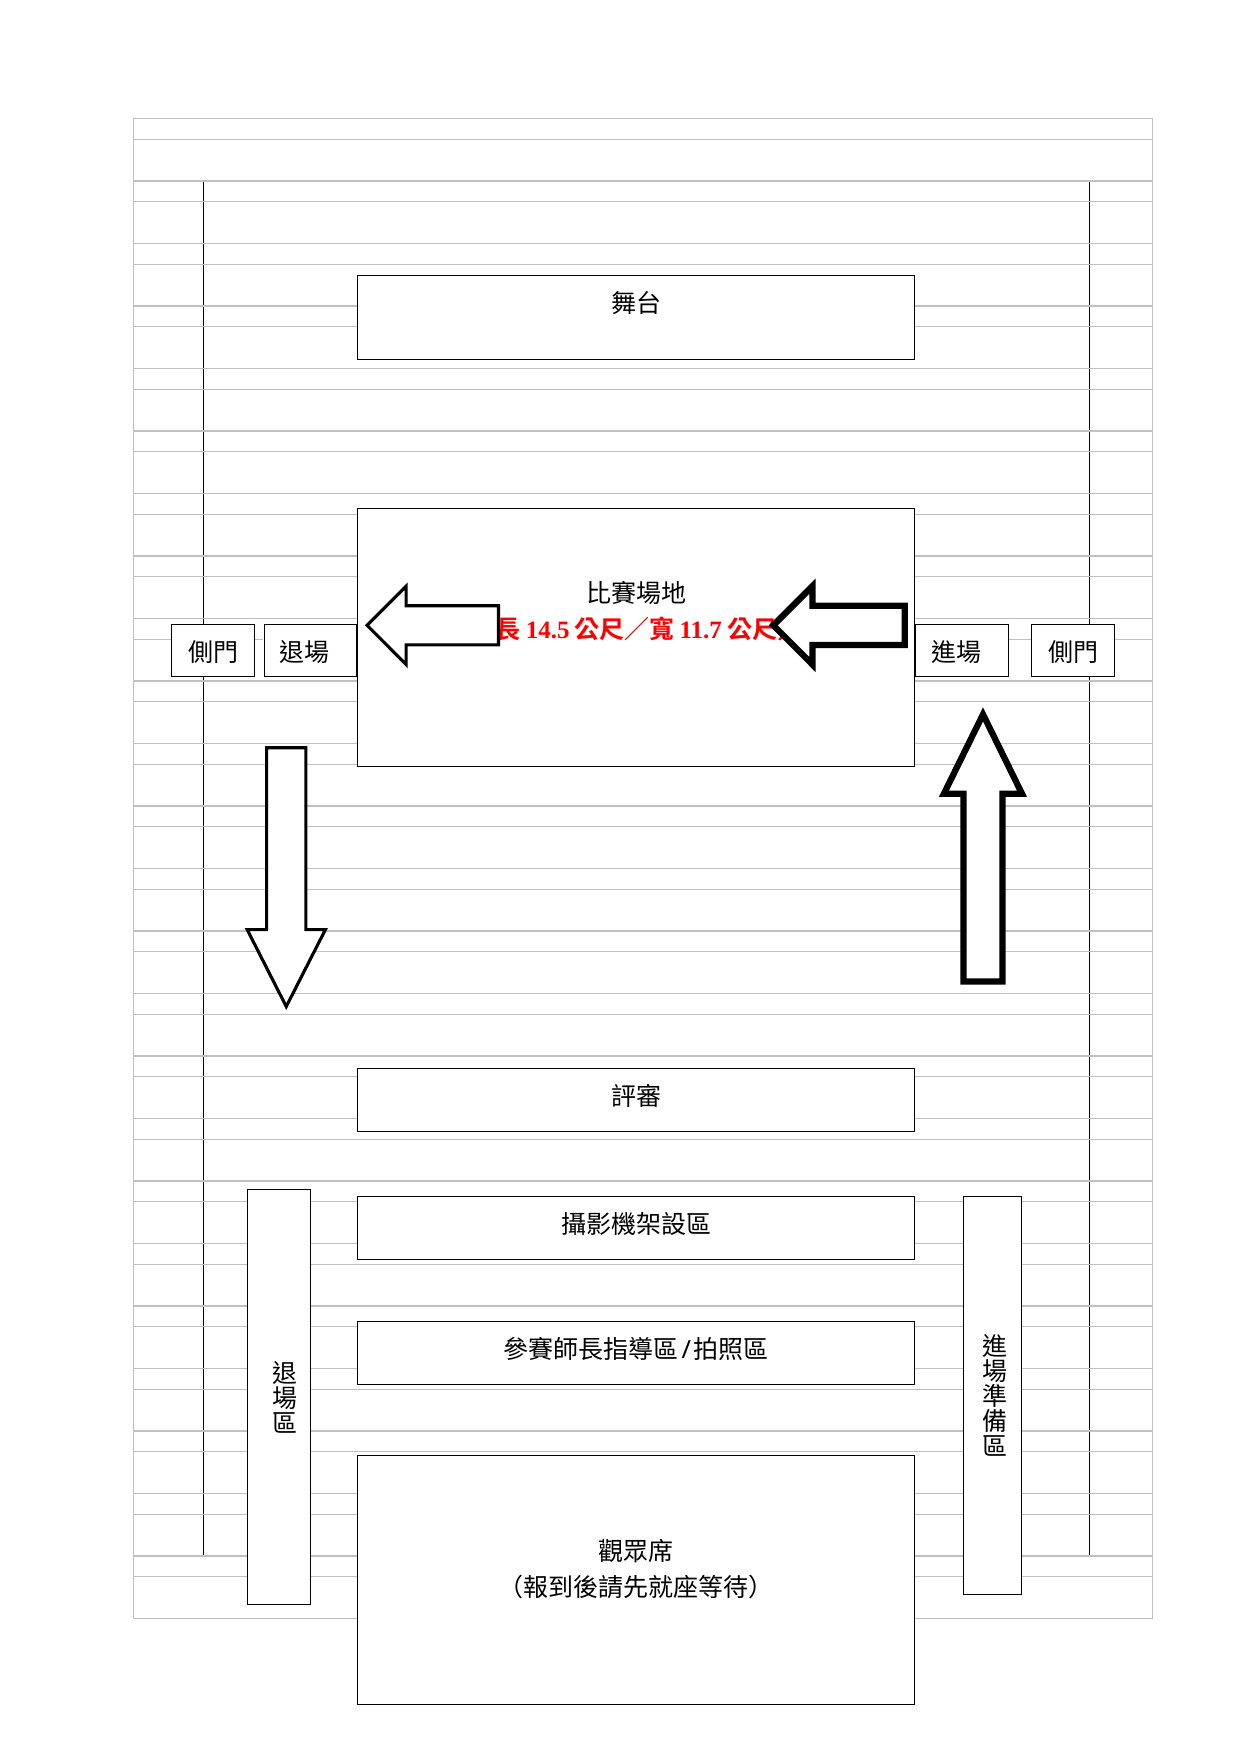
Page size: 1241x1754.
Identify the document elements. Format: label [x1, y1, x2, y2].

table_header [915, 1494, 963, 1514]
table_header [358, 1069, 914, 1131]
table_header [1022, 1265, 1089, 1305]
table_header [204, 1452, 247, 1493]
table_header [915, 1077, 1089, 1118]
table_header [204, 1202, 247, 1243]
table_header [172, 625, 254, 676]
table_header [1002, 744, 1089, 764]
table_header [1006, 765, 1089, 805]
table_header [1032, 625, 1114, 676]
table_header [204, 202, 1089, 243]
table_header [204, 369, 1089, 389]
table_header [204, 1515, 247, 1555]
table_header [358, 276, 914, 359]
table_header [916, 625, 1008, 676]
table_header [915, 744, 964, 764]
table_header [204, 1057, 1089, 1076]
table_header [204, 619, 357, 639]
table_header [311, 1452, 963, 1493]
table_header [204, 1140, 1089, 1180]
table_header [915, 557, 1089, 576]
table_header [265, 625, 356, 676]
table_header [204, 869, 265, 889]
table_header [915, 619, 1089, 639]
table_header [1022, 1432, 1089, 1451]
table_header [204, 1307, 247, 1326]
table_header [204, 494, 1089, 514]
table_header [358, 509, 914, 766]
table_header [1022, 1244, 1089, 1264]
table_header [311, 1307, 963, 1326]
table_header [311, 1432, 963, 1451]
table_header [204, 1182, 1089, 1201]
table_header [311, 1390, 963, 1430]
table_header [204, 1119, 1089, 1139]
table_header [204, 702, 357, 743]
table_header [964, 1197, 1021, 1594]
table_header [204, 452, 1089, 493]
table_header [204, 890, 265, 930]
table_header [204, 244, 1089, 264]
table_header [308, 807, 960, 826]
table_header [317, 932, 960, 951]
table_header [204, 307, 357, 326]
table_header [311, 1369, 963, 1389]
table_header [204, 1494, 247, 1514]
table_header [204, 994, 1089, 1014]
table_header [311, 1244, 963, 1264]
table_header [204, 744, 357, 764]
table_header [311, 1202, 357, 1243]
table_header [204, 932, 255, 951]
table_header [308, 890, 960, 930]
table_header [204, 1015, 1089, 1055]
table_header [204, 265, 1089, 305]
table_header [1006, 827, 1089, 868]
table_header [358, 1456, 914, 1704]
table_header [204, 577, 357, 618]
table_header [1022, 1494, 1089, 1514]
table_header [915, 702, 1089, 743]
table_header [915, 1327, 963, 1368]
table_header [204, 557, 357, 576]
table_header [204, 827, 265, 868]
table_header [204, 515, 357, 555]
table_header [204, 1432, 247, 1451]
table_header [204, 1327, 247, 1368]
table_header [1022, 1307, 1089, 1326]
table_header [204, 327, 1089, 368]
table_header [1022, 1515, 1089, 1555]
table_header [915, 682, 1089, 701]
table_header [204, 390, 1089, 430]
table_header [204, 1077, 357, 1118]
table_header [204, 952, 277, 993]
table_header [204, 1369, 247, 1389]
table_header [308, 869, 960, 889]
table_header [1022, 1327, 1089, 1368]
table_header [311, 1494, 357, 1514]
table_header [204, 1390, 247, 1430]
table_header [1006, 869, 1089, 889]
table_header [204, 1244, 247, 1264]
table_header [204, 182, 1089, 201]
table_header [358, 1197, 914, 1259]
table_header [248, 1190, 310, 1604]
table_header [915, 1515, 963, 1555]
table_header [915, 640, 1089, 680]
table_header [358, 1322, 914, 1384]
table_header [204, 432, 1089, 451]
table_header [1022, 1390, 1089, 1430]
table_header [204, 765, 265, 805]
table_header [915, 577, 1089, 618]
table_header [308, 765, 960, 805]
table_header [204, 682, 357, 701]
table_header [915, 1202, 963, 1243]
table_header [204, 1265, 247, 1305]
table_header [296, 952, 1089, 993]
table_header [204, 640, 357, 680]
table_header [311, 1265, 963, 1305]
table_header [1022, 1369, 1089, 1389]
table_header [204, 807, 265, 826]
table_header [1006, 890, 1089, 930]
table_header [1022, 1452, 1089, 1493]
table_header [1006, 932, 1089, 951]
table_header [311, 1515, 357, 1555]
table_header [308, 827, 960, 868]
table_header [915, 515, 1089, 555]
table_header [915, 307, 1089, 326]
table_header [1006, 807, 1089, 826]
table_header [1022, 1202, 1089, 1243]
table_header [311, 1327, 357, 1368]
